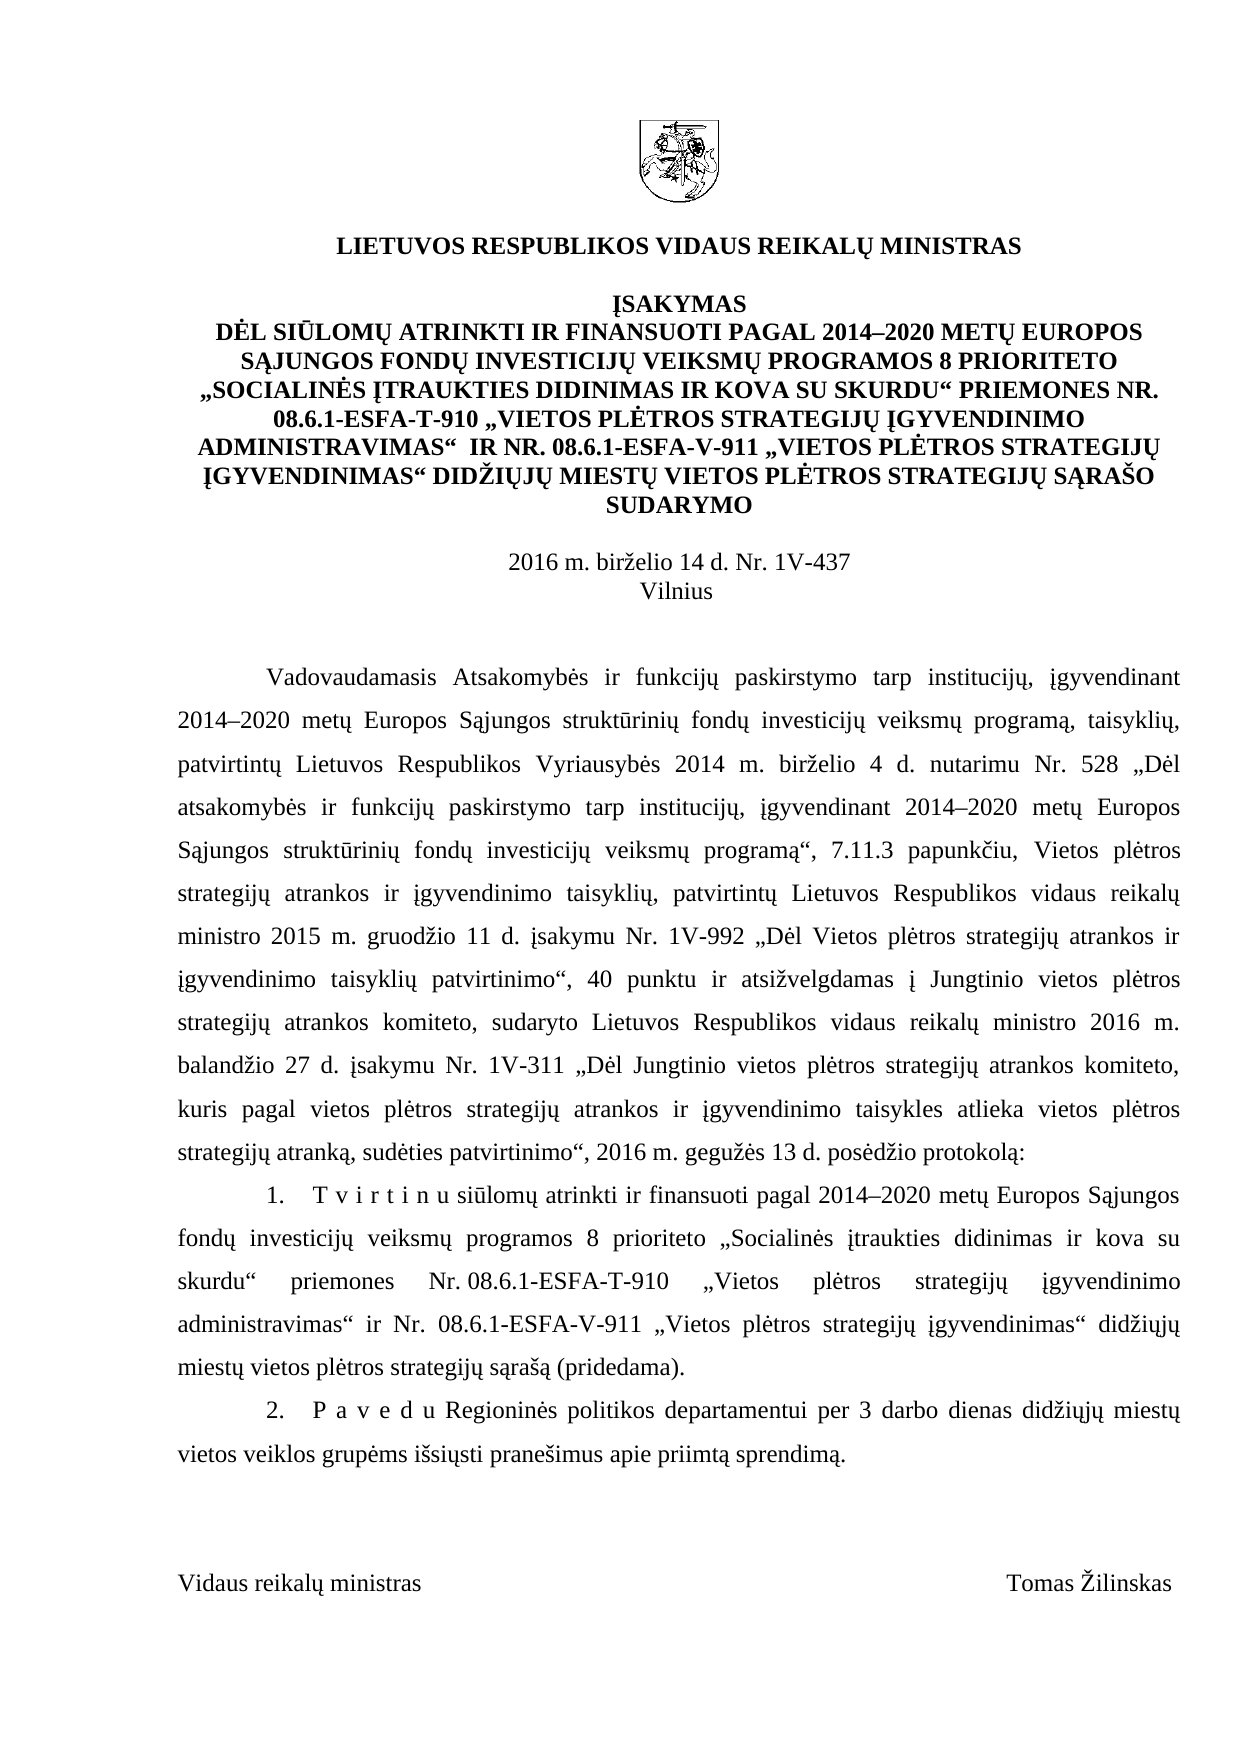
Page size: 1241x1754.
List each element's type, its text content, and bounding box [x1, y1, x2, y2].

text 2016 m. birželio 14 d. Nr. 1V-437 [177, 547, 1181, 576]
text 2. P a v e d u Regioninės politikos departamentui per 3 darbo dienas didžiųjų miestų vietos veiklos grupėms išsiųsti pranešimus apie priimtą sprendimą. [177, 1396, 1181, 1467]
text DĖL SIŪLOMŲ ATRINKTI IR FINANSUOTI PAGAL 2014–2020 METŲ EUROPOS SĄJUNGOS FONDŲ INVESTICIJŲ VEIKSMŲ PROGRAMOS 8 PRIORITETO „SOCIALINĖS ĮTRAUKTIES DIDINIMAS IR KOVA SU SKURDU“ PRIEMONES NR. 08.6.1-ESFA-T-910 „VIETOS PLĖTROS STRATEGIJŲ ĮGYVENDINIMO ADMINISTRAVIMAS“ IR NR. 08.6.1-ESFA-V-911 „VIETOS PLĖTROS STRATEGIJŲ ĮGYVENDINIMAS“ DIDŽIŲJŲ MIESTŲ VIETOS PLĖTROS STRATEGIJŲ SĄRAŠO SUDARYMO [177, 317, 1181, 519]
text Vadovaudamasis Atsakomybės ir funkcijų paskirstymo tarp institucijų, įgyvendinant 2014–2020 metų Europos Sąjungos struktūrinių fondų investicijų veiksmų programą, taisyklių, patvirtintų Lietuvos Respublikos Vyriausybės 2014 m. birželio 4 d. nutarimu Nr. 528 „Dėl atsakomybės ir funkcijų paskirstymo tarp institucijų, įgyvendinant 2014–2020 metų Europos Sąjungos struktūrinių fondų investicijų veiksmų programą“, 7.11.3 papunkčiu, Vietos plėtros strategijų atrankos ir įgyvendinimo taisyklių, patvirtintų Lietuvos Respublikos vidaus reikalų ministro 2015 m. gruodžio 11 d. įsakymu Nr. 1V-992 „Dėl Vietos plėtros strategijų atrankos ir įgyvendinimo taisyklių patvirtinimo“, 40 punktu ir atsižvelgdamas į Jungtinio vietos plėtros strategijų atrankos komiteto, sudaryto Lietuvos Respublikos vidaus reikalų ministro 2016 m. balandžio 27 d. įsakymu Nr. 1V-311 „Dėl Jungtinio vietos plėtros strategijų atrankos komiteto, kuris pagal vietos plėtros strategijų atrankos ir įgyvendinimo taisykles atlieka vietos plėtros strategijų atranką, sudėties patvirtinimo“, 2016 m. gegužės 13 d. posėdžio protokolą: [177, 662, 1181, 1166]
text LIETUVOS RESPUBLIKOS VIDAUS REIKALŲ MINISTRAS [177, 231, 1181, 260]
text ĮSAKYMAS [177, 289, 1181, 317]
text Vilnius [177, 576, 1181, 605]
text Vidaus reikalų ministras Tomas Žilinskas [177, 1568, 1181, 1597]
text 1. T v i r t i n u siūlomų atrinkti ir finansuoti pagal 2014–2020 metų Europos Sąjungos fondų investicijų veiksmų programos 8 prioriteto „Socialinės įtraukties didinimas ir kova su skurdu“ priemones Nr. 08.6.1-ESFA-T-910 „Vietos plėtros strategijų įgyvendinimo administravimas“ ir Nr. 08.6.1-ESFA-V-911 „Vietos plėtros strategijų įgyvendinimas“ didžiųjų miestų vietos plėtros strategijų sąrašą (pridedama). [177, 1180, 1181, 1381]
